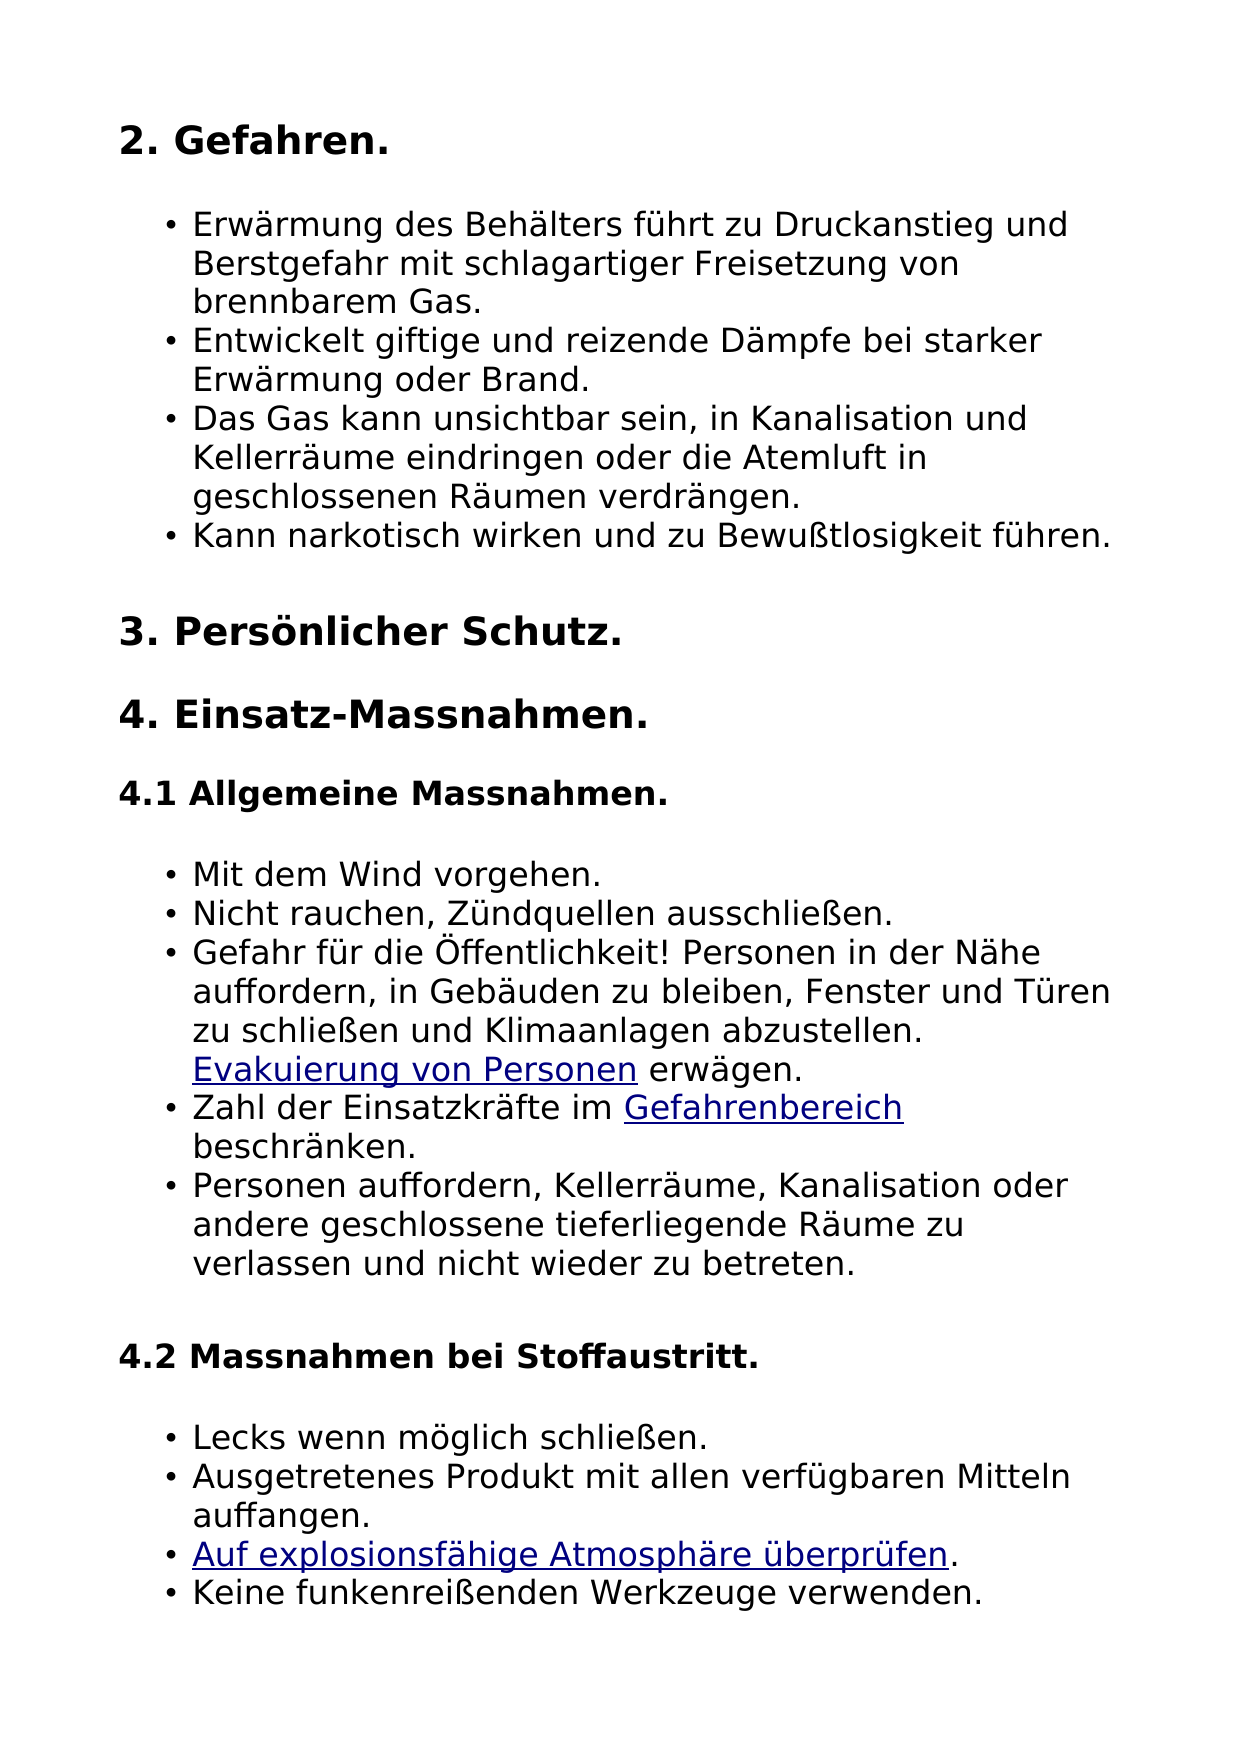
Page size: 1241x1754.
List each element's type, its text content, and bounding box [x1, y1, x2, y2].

subtitle 4.1 Allgemeine Massnahmen. [118, 775, 1122, 814]
subtitle 2. Gefahren. [118, 118, 1122, 163]
list Entwickelt giftige und reizende Dämpfe bei starker Erwärmung oder Brand. [177, 322, 1122, 399]
list Gefahr für die Öffentlichkeit! Personen in der Nähe auffordern, in Gebäuden zu bleiben, Fenster und Türen zu schließen und Klimaanlagen abzustellen. Evakuierung von Personen erwägen. [177, 933, 1122, 1089]
list Auf explosionsfähige Atmosphäre überprüfen. [177, 1535, 1122, 1574]
subtitle 4.2 Massnahmen bei Stoffaustritt. [118, 1338, 1122, 1376]
subtitle 4. Einsatz-Massnahmen. [118, 692, 1122, 737]
subtitle 3. Persönlicher Schutz. [118, 609, 1122, 655]
list Ausgetretenes Produkt mit allen verfügbaren Mitteln auffangen. [177, 1457, 1122, 1535]
list Personen auffordern, Kellerräume, Kanalisation oder andere geschlossene tieferliegende Räume zu verlassen und nicht wieder zu betreten. [177, 1167, 1122, 1283]
list Keine funkenreißenden Werkzeuge verwenden. [177, 1574, 1122, 1613]
list Zahl der Einsatzkräfte im Gefahrenbereich beschränken. [177, 1089, 1122, 1167]
list Lecks wenn möglich schließen. [177, 1418, 1122, 1457]
list Das Gas kann unsichtbar sein, in Kanalisation und Kellerräume eindringen oder die Atemluft in geschlossenen Räumen verdrängen. [177, 399, 1122, 516]
list Erwärmung des Behälters führt zu Druckanstieg und Berstgefahr mit schlagartiger Freisetzung von brennbarem Gas. [177, 205, 1122, 322]
list Mit dem Wind vorgehen. [177, 856, 1122, 894]
list Nicht rauchen, Zündquellen ausschließen. [177, 894, 1122, 933]
list Kann narkotisch wirken und zu Bewußtlosigkeit führen. [177, 516, 1122, 555]
